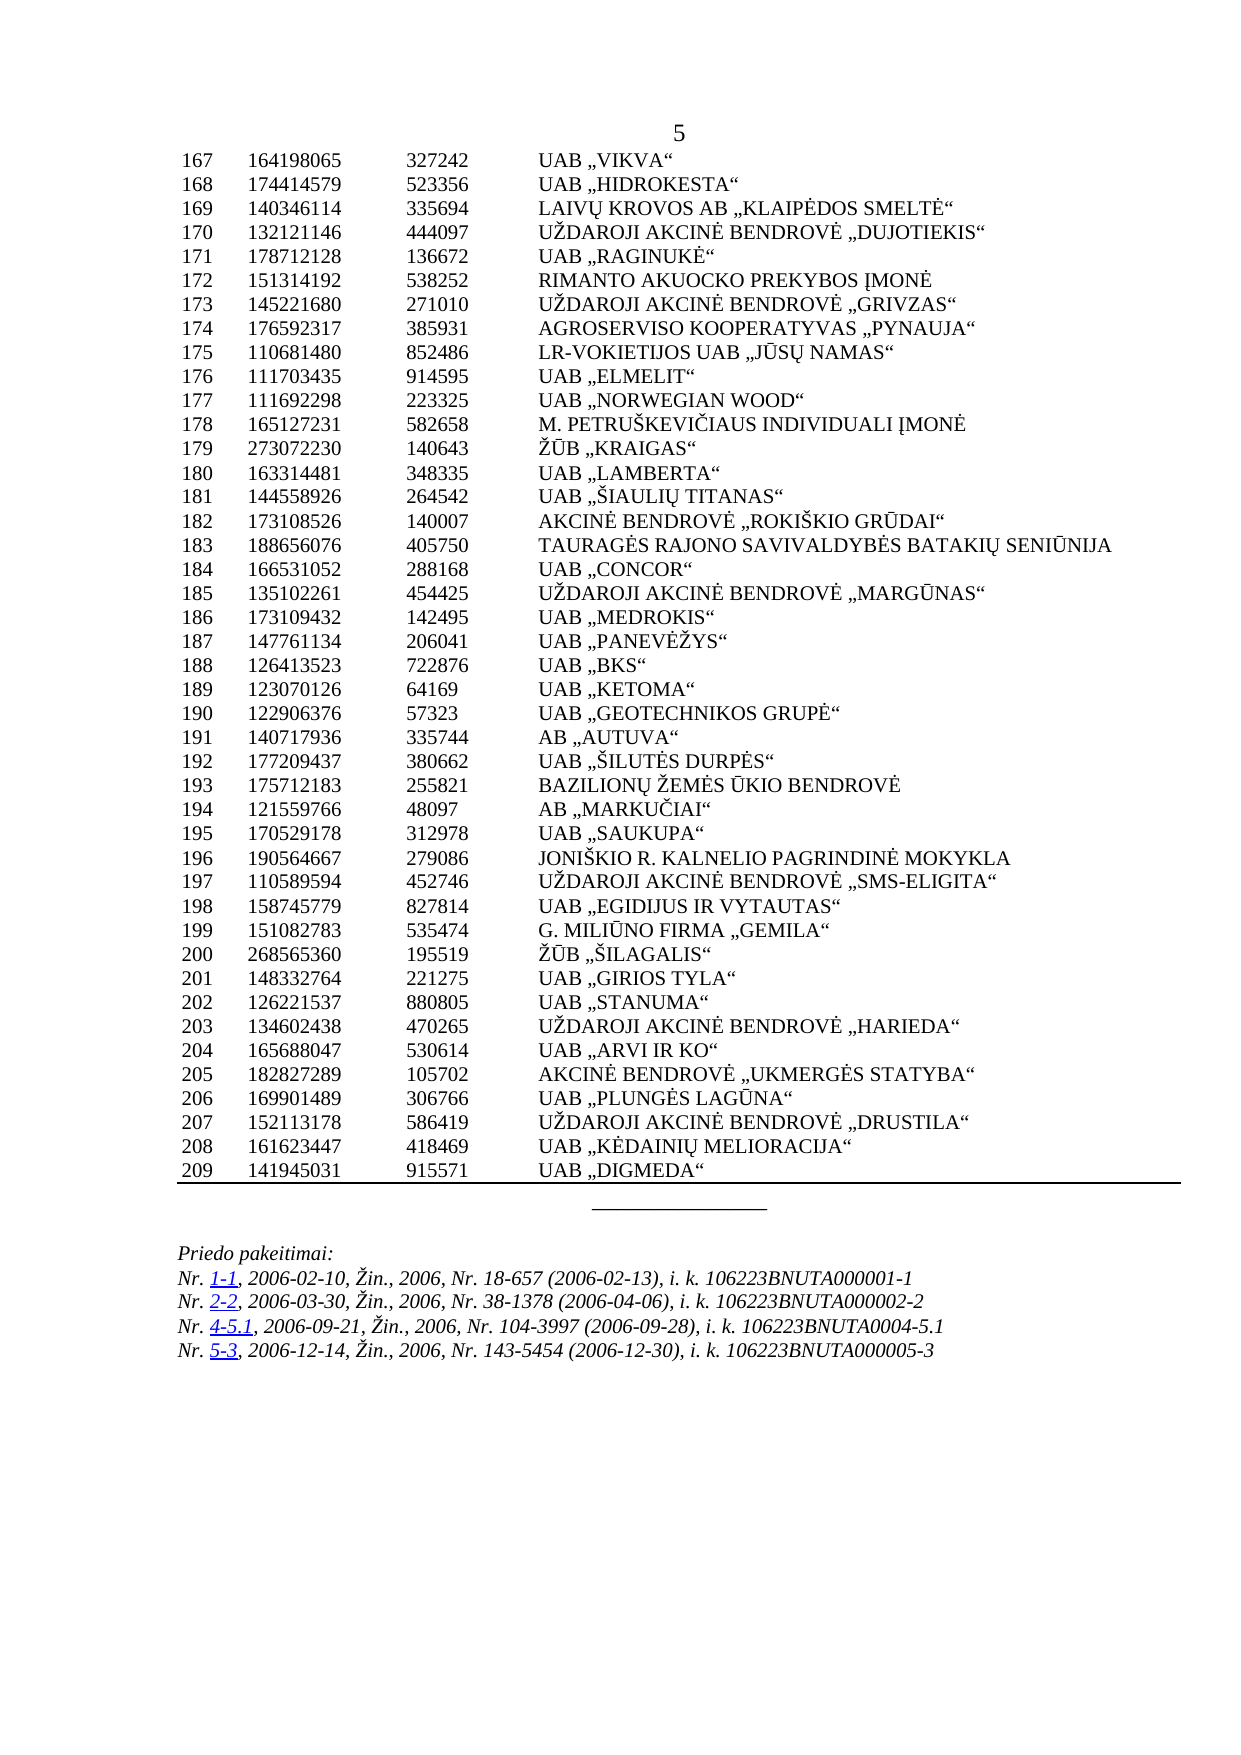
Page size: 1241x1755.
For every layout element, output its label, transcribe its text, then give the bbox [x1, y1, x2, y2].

table_cell 194 [177, 797, 243, 821]
table_cell 538252 [402, 268, 534, 292]
table_cell G. MILIŪNO FIRMA „GEMILA“ [534, 918, 1181, 942]
table_cell 186 [177, 605, 243, 629]
table_cell UAB „PANEVĖŽYS“ [534, 629, 1181, 653]
table_cell 111692298 [243, 388, 402, 412]
table_cell 530614 [402, 1038, 534, 1062]
table_cell 182827289 [243, 1062, 402, 1086]
table_cell 380662 [402, 749, 534, 773]
table_cell 142495 [402, 605, 534, 629]
table_cell 170529178 [243, 821, 402, 845]
table_cell 535474 [402, 918, 534, 942]
table_cell 452746 [402, 870, 534, 893]
table_cell 105702 [402, 1062, 534, 1086]
table_cell RIMANTO AKUOCKO PREKYBOS ĮMONĖ [534, 268, 1181, 292]
table_cell 198 [177, 894, 243, 918]
table_cell UAB „KETOMA“ [534, 677, 1181, 701]
table_cell 190 [177, 701, 243, 725]
table_cell UAB „ŠILUTĖS DURPĖS“ [534, 749, 1181, 773]
table_cell LAIVŲ KROVOS AB „KLAIPĖDOS SMELTĖ“ [534, 196, 1181, 220]
table_cell 189 [177, 677, 243, 701]
text Nr. 4-5.1, 2006-09-21, Žin., 2006, Nr. 104-3997 (2006-09-28), i. k. 106223BNUTA0004-5.1 [177, 1313, 1181, 1338]
table_cell TAURAGĖS RAJONO SAVIVALDYBĖS BATAKIŲ SENIŪNIJA [534, 533, 1181, 557]
table_cell 173108526 [243, 509, 402, 533]
table_cell 312978 [402, 821, 534, 845]
table_cell 197 [177, 870, 243, 893]
table_cell UAB „HIDROKESTA“ [534, 172, 1181, 196]
table_cell UŽDAROJI AKCINĖ BENDROVĖ „GRIVZAS“ [534, 292, 1181, 316]
table_cell ŽŪB „KRAIGAS“ [534, 436, 1181, 460]
table_cell 271010 [402, 292, 534, 316]
table_cell UAB „ARVI IR KO“ [534, 1038, 1181, 1062]
text Nr. 1-1, 2006-02-10, Žin., 2006, Nr. 18-657 (2006-02-13), i. k. 106223BNUTA000001-1 [177, 1265, 1181, 1289]
table_cell 586419 [402, 1110, 534, 1134]
table_cell 48097 [402, 797, 534, 821]
table_cell UAB „BKS“ [534, 653, 1181, 677]
table_cell 64169 [402, 677, 534, 701]
table_cell 141945031 [243, 1158, 402, 1182]
table_cell UAB „PLUNGĖS LAGŪNA“ [534, 1086, 1181, 1110]
table_cell 174 [177, 316, 243, 340]
table_cell 175 [177, 340, 243, 364]
table_cell JONIŠKIO R. KALNELIO PAGRINDINĖ MOKYKLA [534, 845, 1181, 869]
table_cell 348335 [402, 460, 534, 484]
table_cell 207 [177, 1110, 243, 1134]
table_cell 158745779 [243, 894, 402, 918]
table_cell UŽDAROJI AKCINĖ BENDROVĖ „MARGŪNAS“ [534, 581, 1181, 605]
table_cell UAB „KĖDAINIŲ MELIORACIJA“ [534, 1134, 1181, 1158]
table_cell 161623447 [243, 1134, 402, 1158]
table_cell 470265 [402, 1014, 534, 1038]
table_cell 202 [177, 990, 243, 1014]
table_cell 221275 [402, 966, 534, 990]
text Nr. 2-2, 2006-03-30, Žin., 2006, Nr. 38-1378 (2006-04-06), i. k. 106223BNUTA000002-2 [177, 1289, 1181, 1313]
table_cell 223325 [402, 388, 534, 412]
table_cell 185 [177, 581, 243, 605]
table_cell 268565360 [243, 942, 402, 966]
table_cell 195519 [402, 942, 534, 966]
table_cell 418469 [402, 1134, 534, 1158]
table_cell 327242 [402, 148, 534, 172]
table_cell 582658 [402, 412, 534, 436]
table_cell AB „MARKUČIAI“ [534, 797, 1181, 821]
table_cell 335694 [402, 196, 534, 220]
table_cell 279086 [402, 845, 534, 869]
table_cell 195 [177, 821, 243, 845]
table_cell 174414579 [243, 172, 402, 196]
table_cell 206041 [402, 629, 534, 653]
table_cell 175712183 [243, 773, 402, 797]
table_cell 200 [177, 942, 243, 966]
table_cell UAB „EGIDIJUS IR VYTAUTAS“ [534, 894, 1181, 918]
table_cell M. PETRUŠKEVIČIAUS INDIVIDUALI ĮMONĖ [534, 412, 1181, 436]
table_cell 135102261 [243, 581, 402, 605]
table_cell 306766 [402, 1086, 534, 1110]
table_cell 140643 [402, 436, 534, 460]
text Priedo pakeitimai: [177, 1241, 1181, 1265]
table_cell 255821 [402, 773, 534, 797]
table_cell 164198065 [243, 148, 402, 172]
table_cell UAB „VIKVA“ [534, 148, 1181, 172]
table_cell 126413523 [243, 653, 402, 677]
text Nr. 5-3, 2006-12-14, Žin., 2006, Nr. 143-5454 (2006-12-30), i. k. 106223BNUTA000005-3 [177, 1338, 1181, 1362]
table_cell 193 [177, 773, 243, 797]
table_cell 444097 [402, 220, 534, 244]
table_cell 177209437 [243, 749, 402, 773]
table_cell 176 [177, 364, 243, 388]
table_cell 121559766 [243, 797, 402, 821]
table_cell 171 [177, 244, 243, 268]
table_cell 209 [177, 1158, 243, 1182]
table_cell 110589594 [243, 870, 402, 893]
table_cell 122906376 [243, 701, 402, 725]
table_cell 111703435 [243, 364, 402, 388]
table_cell 140346114 [243, 196, 402, 220]
table_cell 915571 [402, 1158, 534, 1182]
table_cell 181 [177, 485, 243, 508]
table_cell 199 [177, 918, 243, 942]
table_cell 722876 [402, 653, 534, 677]
table_cell ŽŪB „ŠILAGALIS“ [534, 942, 1181, 966]
table_cell UŽDAROJI AKCINĖ BENDROVĖ „DUJOTIEKIS“ [534, 220, 1181, 244]
table_cell 188 [177, 653, 243, 677]
table_cell AKCINĖ BENDROVĖ „UKMERGĖS STATYBA“ [534, 1062, 1181, 1086]
table_cell UAB „DIGMEDA“ [534, 1158, 1181, 1182]
table_cell 914595 [402, 364, 534, 388]
table_cell 187 [177, 629, 243, 653]
table_cell 182 [177, 509, 243, 533]
table_cell 205 [177, 1062, 243, 1086]
table_cell 173 [177, 292, 243, 316]
table_cell 165688047 [243, 1038, 402, 1062]
table_cell UAB „MEDROKIS“ [534, 605, 1181, 629]
table_cell 880805 [402, 990, 534, 1014]
table_cell 151082783 [243, 918, 402, 942]
table_cell 172 [177, 268, 243, 292]
table_cell 184 [177, 557, 243, 581]
table_cell 163314481 [243, 460, 402, 484]
table_cell 169901489 [243, 1086, 402, 1110]
table_cell 827814 [402, 894, 534, 918]
table_cell 57323 [402, 701, 534, 725]
table_cell 178712128 [243, 244, 402, 268]
table_cell 196 [177, 845, 243, 869]
table_cell 132121146 [243, 220, 402, 244]
table_cell 178 [177, 412, 243, 436]
table_cell 169 [177, 196, 243, 220]
table_cell 147761134 [243, 629, 402, 653]
table_cell 385931 [402, 316, 534, 340]
table_cell 183 [177, 533, 243, 557]
table_cell UAB „GIRIOS TYLA“ [534, 966, 1181, 990]
table_cell UŽDAROJI AKCINĖ BENDROVĖ „SMS-ELIGITA“ [534, 870, 1181, 893]
table_cell UAB „NORWEGIAN WOOD“ [534, 388, 1181, 412]
table_cell 192 [177, 749, 243, 773]
table_cell AKCINĖ BENDROVĖ „ROKIŠKIO GRŪDAI“ [534, 509, 1181, 533]
table_cell UAB „LAMBERTA“ [534, 460, 1181, 484]
table_cell 335744 [402, 725, 534, 749]
table_cell 180 [177, 460, 243, 484]
table_cell UAB „STANUMA“ [534, 990, 1181, 1014]
table_cell UAB „GEOTECHNIKOS GRUPĖ“ [534, 701, 1181, 725]
table_cell 177 [177, 388, 243, 412]
table_cell 288168 [402, 557, 534, 581]
table_cell BAZILIONŲ ŽEMĖS ŪKIO BENDROVĖ [534, 773, 1181, 797]
table_cell AB „AUTUVA“ [534, 725, 1181, 749]
table_cell 188656076 [243, 533, 402, 557]
table_cell 852486 [402, 340, 534, 364]
table_cell UŽDAROJI AKCINĖ BENDROVĖ „HARIEDA“ [534, 1014, 1181, 1038]
table_cell LR-VOKIETIJOS UAB „JŪSŲ NAMAS“ [534, 340, 1181, 364]
table_cell 167 [177, 148, 243, 172]
table_cell UŽDAROJI AKCINĖ BENDROVĖ „DRUSTILA“ [534, 1110, 1181, 1134]
table_cell 454425 [402, 581, 534, 605]
table_cell 110681480 [243, 340, 402, 364]
table_cell 204 [177, 1038, 243, 1062]
table_cell 273072230 [243, 436, 402, 460]
table_cell 208 [177, 1134, 243, 1158]
table_cell UAB „RAGINUKĖ“ [534, 244, 1181, 268]
table_cell 123070126 [243, 677, 402, 701]
table_cell 144558926 [243, 485, 402, 508]
table_cell 523356 [402, 172, 534, 196]
table_cell 405750 [402, 533, 534, 557]
table_cell 145221680 [243, 292, 402, 316]
table_cell 264542 [402, 485, 534, 508]
table_cell 148332764 [243, 966, 402, 990]
table_cell 190564667 [243, 845, 402, 869]
table_cell 201 [177, 966, 243, 990]
table_cell 126221537 [243, 990, 402, 1014]
table_cell UAB „ELMELIT“ [534, 364, 1181, 388]
table_cell 136672 [402, 244, 534, 268]
table_cell 170 [177, 220, 243, 244]
table_cell 168 [177, 172, 243, 196]
table_cell 191 [177, 725, 243, 749]
text ______________ [177, 1184, 1181, 1213]
table_cell 176592317 [243, 316, 402, 340]
table_cell 140007 [402, 509, 534, 533]
table_cell UAB „SAUKUPA“ [534, 821, 1181, 845]
table_cell UAB „CONCOR“ [534, 557, 1181, 581]
table_cell AGROSERVISO KOOPERATYVAS „PYNAUJA“ [534, 316, 1181, 340]
table_cell 152113178 [243, 1110, 402, 1134]
table_cell 151314192 [243, 268, 402, 292]
table_cell 165127231 [243, 412, 402, 436]
table_cell 140717936 [243, 725, 402, 749]
table_cell 179 [177, 436, 243, 460]
table_cell 206 [177, 1086, 243, 1110]
table_cell 166531052 [243, 557, 402, 581]
table_cell 134602438 [243, 1014, 402, 1038]
table_cell UAB „ŠIAULIŲ TITANAS“ [534, 485, 1181, 508]
table_cell 203 [177, 1014, 243, 1038]
table_cell 173109432 [243, 605, 402, 629]
